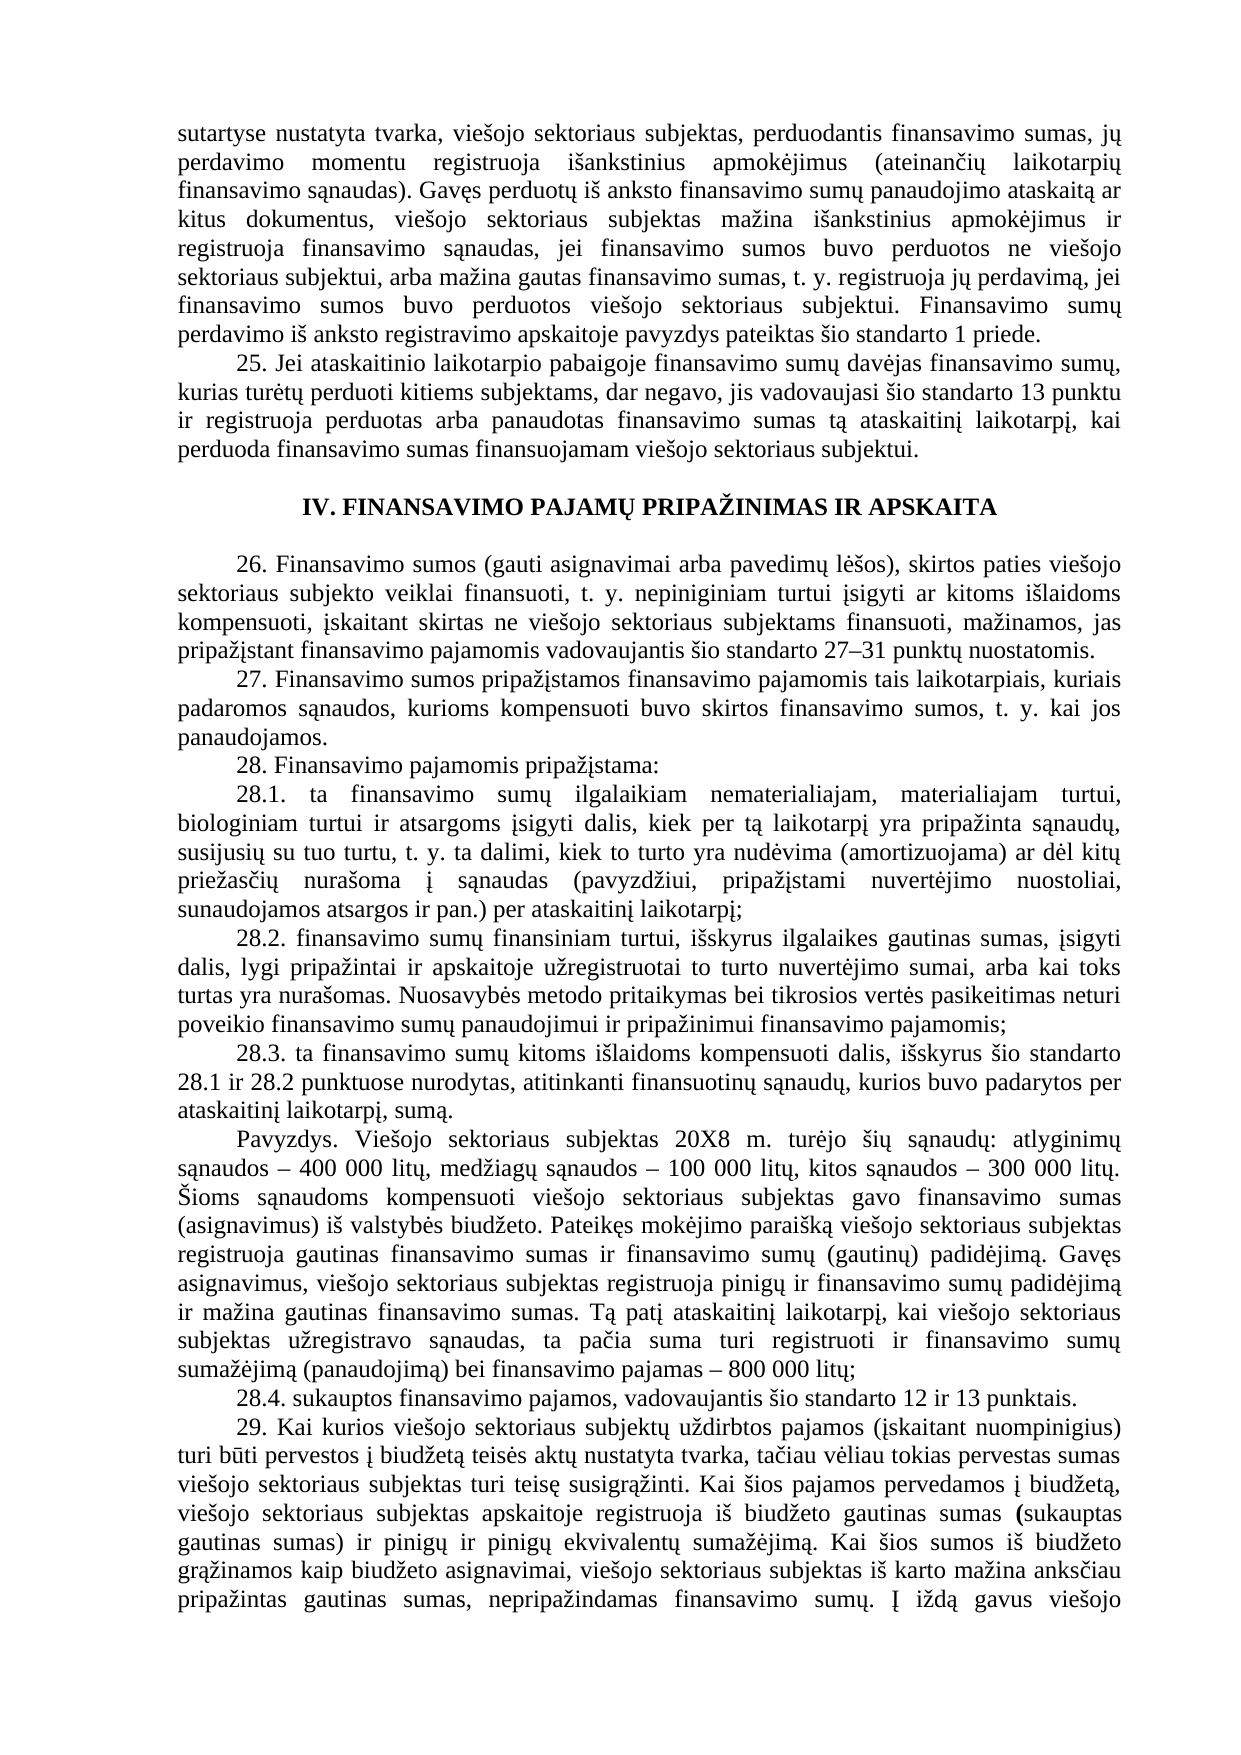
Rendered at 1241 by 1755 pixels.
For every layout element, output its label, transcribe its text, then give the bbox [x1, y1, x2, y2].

text 29. Kai kurios viešojo sektoriaus subjektų uždirbtos pajamos (įskaitant nuompinigius) turi būti pervestos į biudžetą teisės aktų nustatyta tvarka, tačiau vėliau tokias pervestas sumas viešojo sektoriaus subjektas turi teisę susigrąžinti. Kai šios pajamos pervedamos į biudžetą, viešojo sektoriaus subjektas apskaitoje registruoja iš biudžeto gautinas sumas (sukauptas gautinas sumas) ir pinigų ir pinigų ekvivalentų sumažėjimą. Kai šios sumos iš biudžeto grąžinamos kaip biudžeto asignavimai, viešojo sektoriaus subjektas iš karto mažina anksčiau pripažintas gautinas sumas, nepripažindamas finansavimo sumų. Į iždą gavus viešojo [177, 1412, 1122, 1613]
text 28.3. ta finansavimo sumų kitoms išlaidoms kompensuoti dalis, išskyrus šio standarto 28.1 ir 28.2 punktuose nurodytas, atitinkanti finansuotinų sąnaudų, kurios buvo padarytos per ataskaitinį laikotarpį, sumą. [177, 1038, 1122, 1124]
text sutartyse nustatyta tvarka, viešojo sektoriaus subjektas, perduodantis finansavimo sumas, jų perdavimo momentu registruoja išankstinius apmokėjimus (ateinančių laikotarpių finansavimo sąnaudas). Gavęs perduotų iš anksto finansavimo sumų panaudojimo ataskaitą ar kitus dokumentus, viešojo sektoriaus subjektas mažina išankstinius apmokėjimus ir registruoja finansavimo sąnaudas, jei finansavimo sumos buvo perduotos ne viešojo sektoriaus subjektui, arba mažina gautas finansavimo sumas, t. y. registruoja jų perdavimą, jei finansavimo sumos buvo perduotos viešojo sektoriaus subjektui. Finansavimo sumų perdavimo iš anksto registravimo apskaitoje pavyzdys pateiktas šio standarto 1 priede. [177, 118, 1122, 348]
text IV. FINANSAVIMO PAJAMŲ PRIPAŽINIMAS IR APSKAITA [177, 492, 1122, 521]
text 26. Finansavimo sumos (gauti asignavimai arba pavedimų lėšos), skirtos paties viešojo sektoriaus subjekto veiklai finansuoti, t. y. nepiniginiam turtui įsigyti ar kitoms išlaidoms kompensuoti, įskaitant skirtas ne viešojo sektoriaus subjektams finansuoti, mažinamos, jas pripažįstant finansavimo pajamomis vadovaujantis šio standarto 27–31 punktų nuostatomis. [177, 549, 1122, 664]
text 28.1. ta finansavimo sumų ilgalaikiam nematerialiajam, materialiajam turtui, biologiniam turtui ir atsargoms įsigyti dalis, kiek per tą laikotarpį yra pripažinta sąnaudų, susijusių su tuo turtu, t. y. ta dalimi, kiek to turto yra nudėvima (amortizuojama) ar dėl kitų priežasčių nurašoma į sąnaudas (pavyzdžiui, pripažįstami nuvertėjimo nuostoliai, sunaudojamos atsargos ir pan.) per ataskaitinį laikotarpį; [177, 779, 1122, 923]
text 27. Finansavimo sumos pripažįstamos finansavimo pajamomis tais laikotarpiais, kuriais padaromos sąnaudos, kurioms kompensuoti buvo skirtos finansavimo sumos, t. y. kai jos panaudojamos. [177, 664, 1122, 751]
text 28.2. finansavimo sumų finansiniam turtui, išskyrus ilgalaikes gautinas sumas, įsigyti dalis, lygi pripažintai ir apskaitoje užregistruotai to turto nuvertėjimo sumai, arba kai toks turtas yra nurašomas. Nuosavybės metodo pritaikymas bei tikrosios vertės pasikeitimas neturi poveikio finansavimo sumų panaudojimui ir pripažinimui finansavimo pajamomis; [177, 923, 1122, 1038]
text 28. Finansavimo pajamomis pripažįstama: [177, 751, 1122, 779]
text 28.4. sukauptos finansavimo pajamos, vadovaujantis šio standarto 12 ir 13 punktais. [177, 1383, 1122, 1412]
text Pavyzdys. Viešojo sektoriaus subjektas 20X8 m. turėjo šių sąnaudų: atlyginimų sąnaudos – 400 000 litų, medžiagų sąnaudos – 100 000 litų, kitos sąnaudos – 300 000 litų. Šioms sąnaudoms kompensuoti viešojo sektoriaus subjektas gavo finansavimo sumas (asignavimus) iš valstybės biudžeto. Pateikęs mokėjimo paraišką viešojo sektoriaus subjektas registruoja gautinas finansavimo sumas ir finansavimo sumų (gautinų) padidėjimą. Gavęs asignavimus, viešojo sektoriaus subjektas registruoja pinigų ir finansavimo sumų padidėjimą ir mažina gautinas finansavimo sumas. Tą patį ataskaitinį laikotarpį, kai viešojo sektoriaus subjektas užregistravo sąnaudas, ta pačia suma turi registruoti ir finansavimo sumų sumažėjimą (panaudojimą) bei finansavimo pajamas – 800 000 litų; [177, 1124, 1122, 1383]
text 25. Jei ataskaitinio laikotarpio pabaigoje finansavimo sumų davėjas finansavimo sumų, kurias turėtų perduoti kitiems subjektams, dar negavo, jis vadovaujasi šio standarto 13 punktu ir registruoja perduotas arba panaudotas finansavimo sumas tą ataskaitinį laikotarpį, kai perduoda finansavimo sumas finansuojamam viešojo sektoriaus subjektui. [177, 348, 1122, 463]
